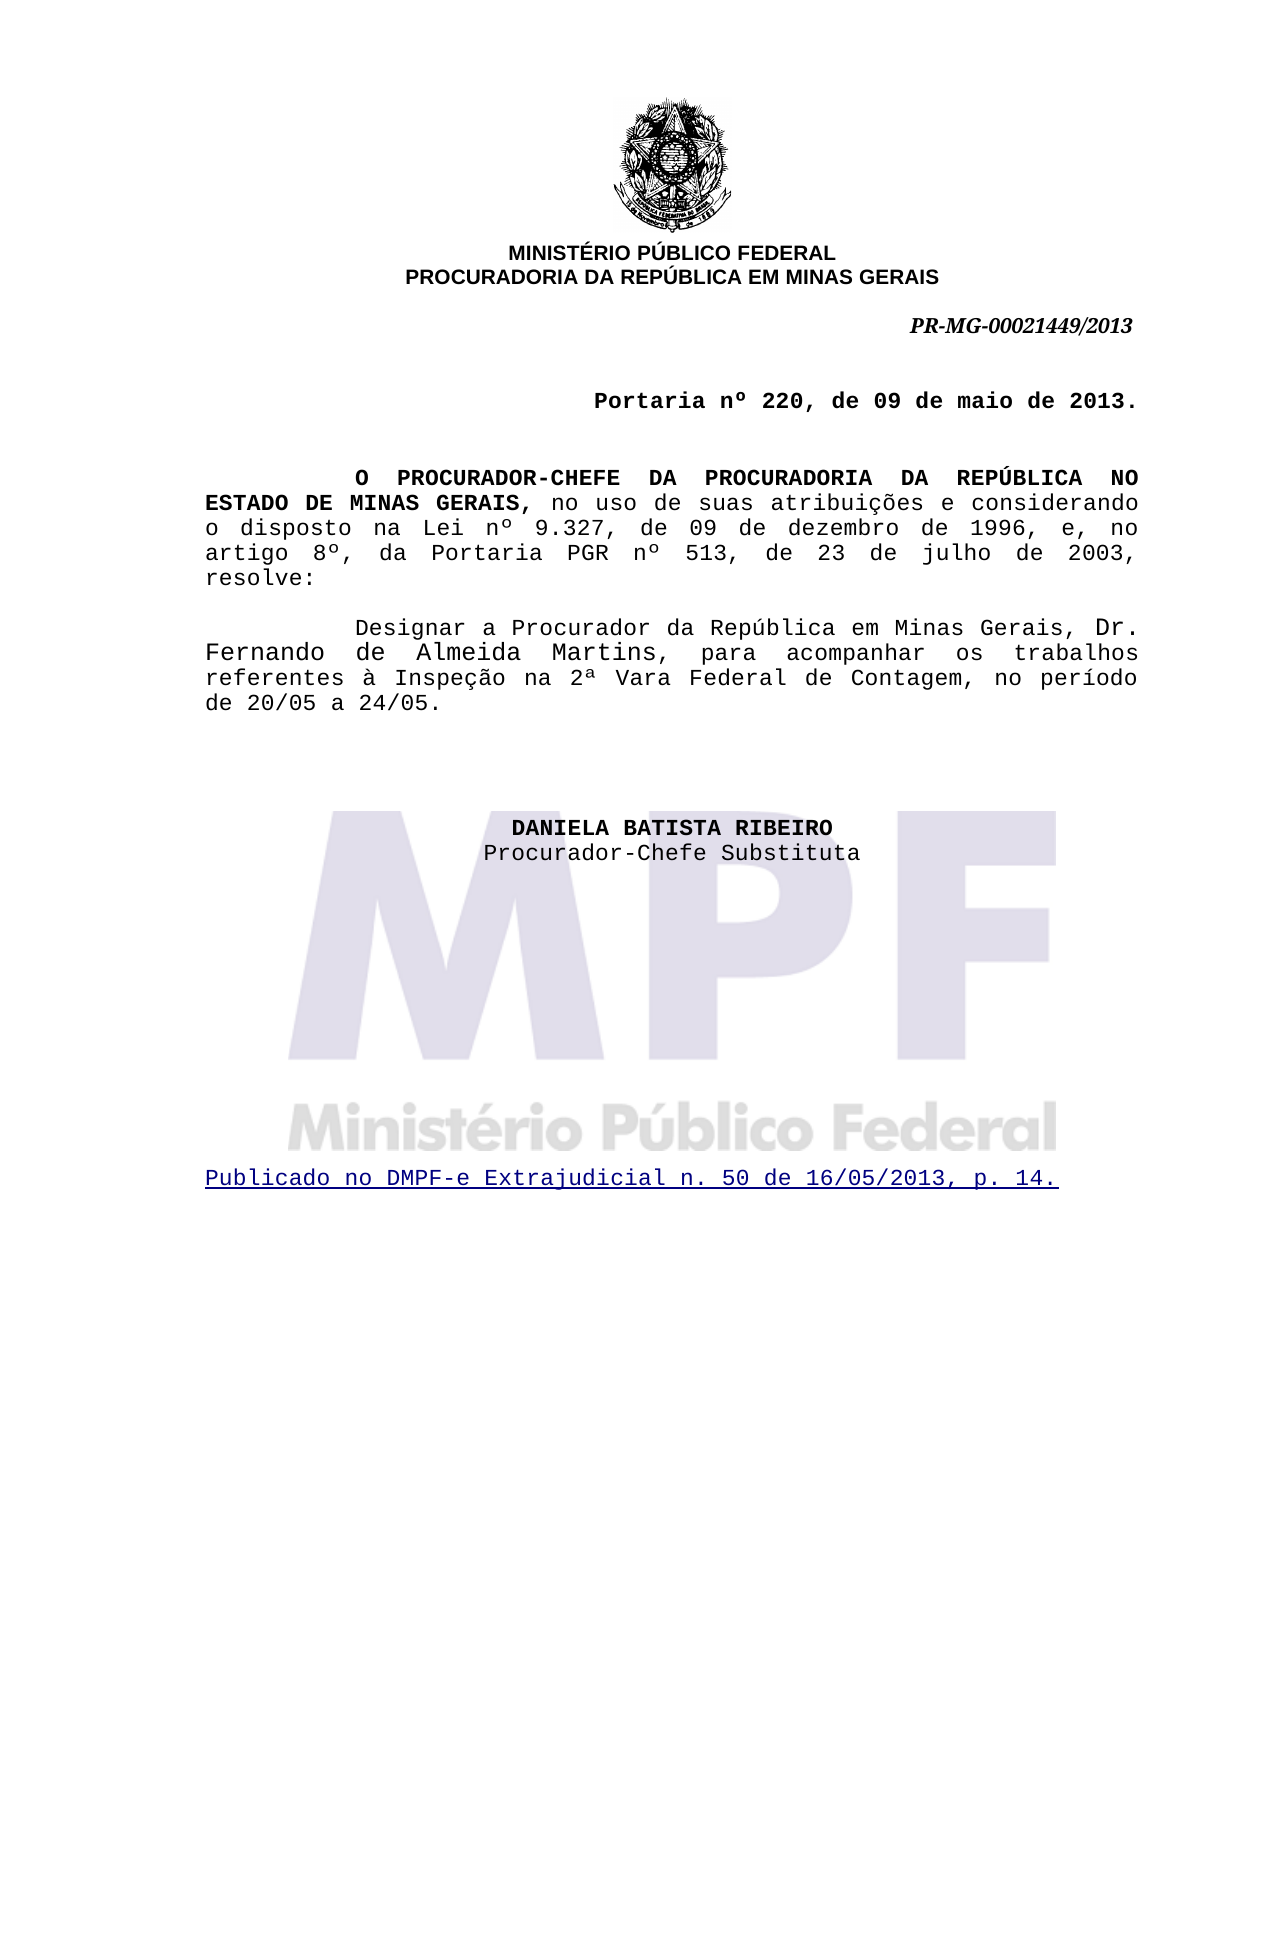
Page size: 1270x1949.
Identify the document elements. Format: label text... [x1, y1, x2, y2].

text Procurador-Chefe Substituta [205, 840, 1140, 865]
subtitle DANIELA BATISTA RIBEIRO [205, 815, 1140, 840]
text Designar a Procurador da República em Minas Gerais, Dr. Fernando de Almeida Martins, para acompanhar os trabalhos referentes à Inspeção na 2ª Vara Federal de Contagem, no período de 20/05 a 24/05. [205, 615, 1140, 715]
picture [613, 97, 732, 233]
picture [288, 865, 1056, 1151]
text Publicado no DMPF-e Extrajudicial n. 50 de 16/05/2013, p. 14. [205, 1165, 1140, 1190]
text O PROCURADOR-CHEFE DA PROCURADORIA DA REPÚBLICA NO ESTADO DE MINAS GERAIS, no uso de suas atribuições e considerando o disposto na Lei nº 9.327, de 09 de dezembro de 1996, e, no artigo 8º, da Portaria PGR nº 513, de 23 de julho de 2003, resolve: [205, 465, 1140, 590]
text Portaria nº 220, de 09 de maio de 2013. [205, 389, 1140, 414]
picture [288, 811, 1056, 815]
text PR-MG-00021449/2013 [205, 314, 1140, 339]
